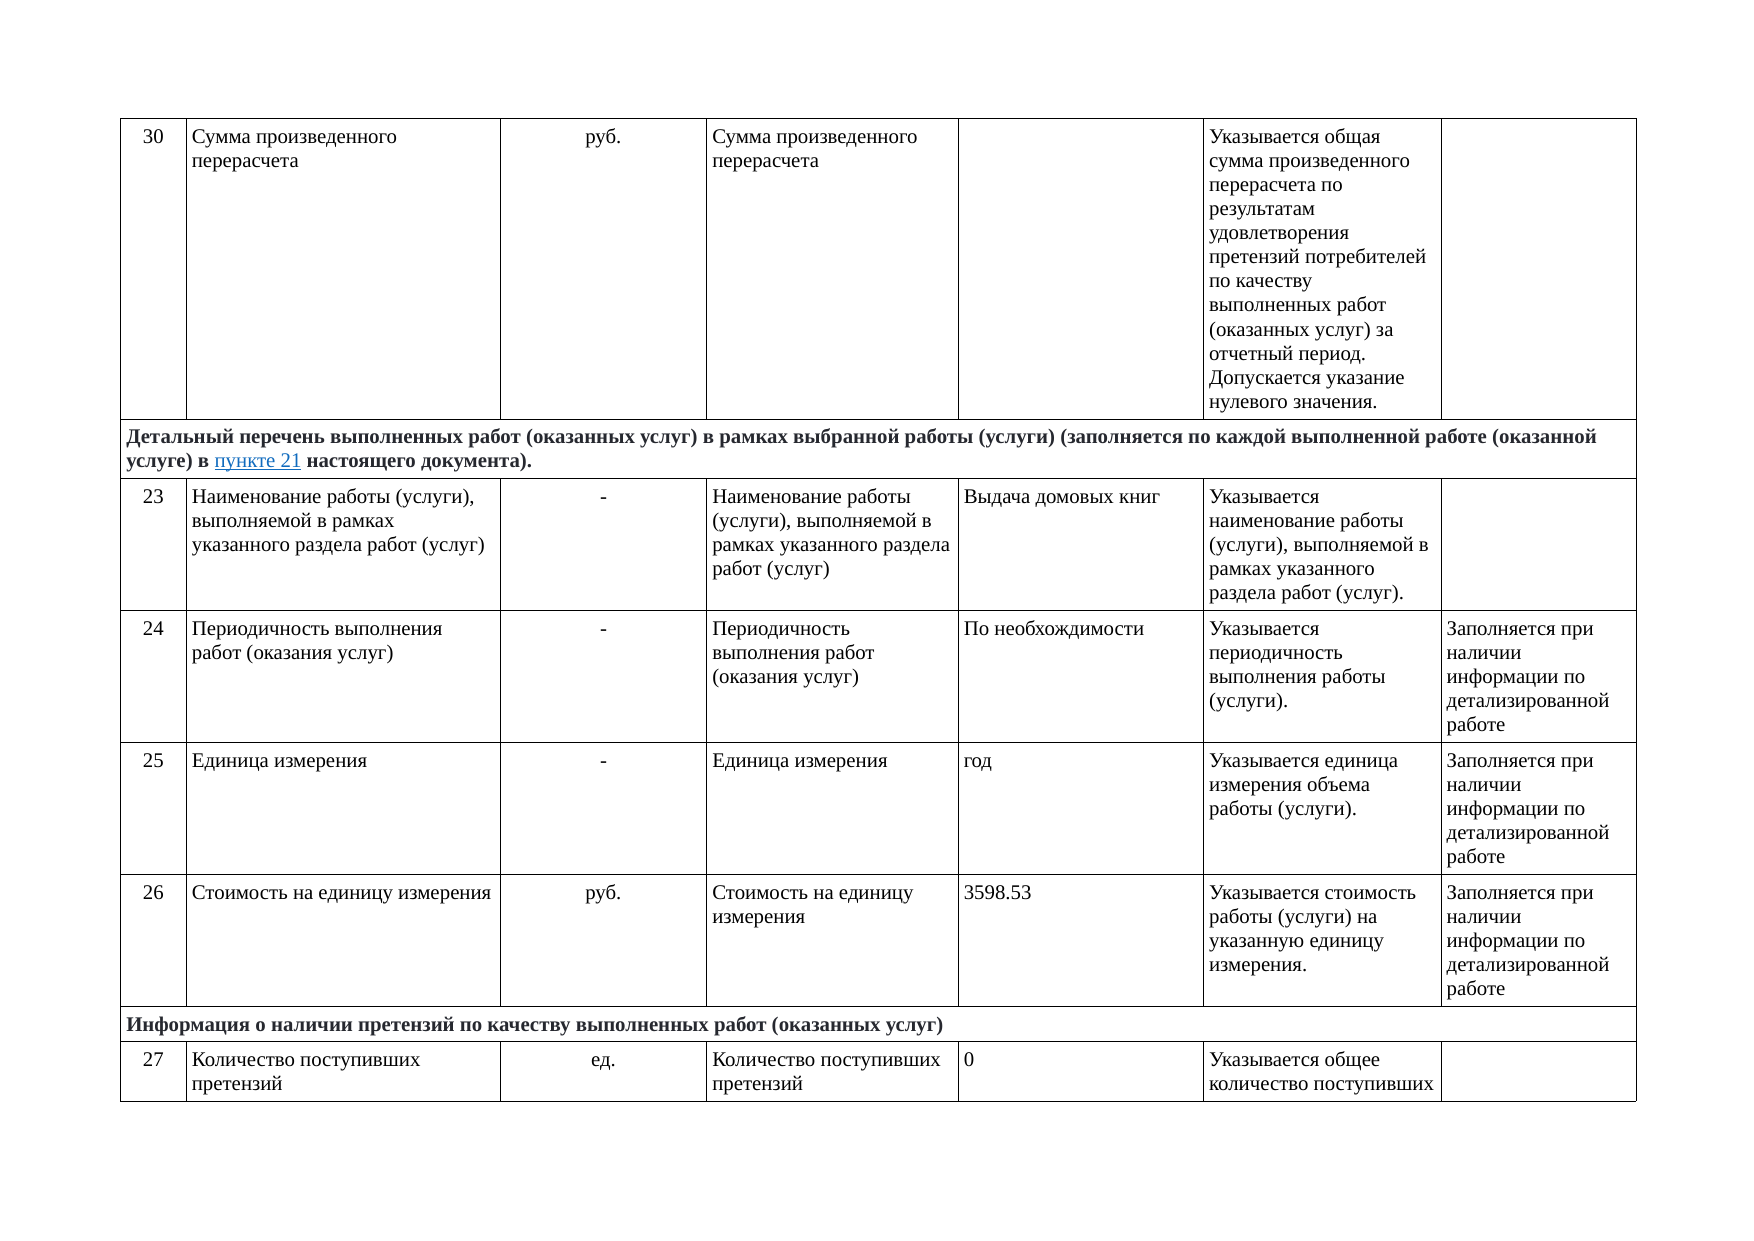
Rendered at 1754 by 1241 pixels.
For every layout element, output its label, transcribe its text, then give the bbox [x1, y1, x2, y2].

table_cell - [501, 479, 706, 610]
table_cell 23 [121, 479, 186, 610]
table_cell Сумма произведенного перерасчета [707, 119, 958, 418]
table_cell руб. [501, 875, 706, 1006]
table_cell Количество поступивших претензий [187, 1042, 500, 1101]
table_cell Периодичность выполнения работ (оказания услуг) [707, 611, 958, 742]
table_cell 26 [121, 875, 186, 1006]
table_cell - [501, 743, 706, 874]
table_cell руб. [501, 119, 706, 418]
table_cell - [501, 611, 706, 742]
table_cell Стоимость на единицу измерения [187, 875, 500, 1006]
table_cell Заполняется при наличии информации по детализированной работе [1442, 875, 1636, 1006]
table_cell Информация о наличии претензий по качеству выполненных работ (оказанных услуг) [121, 1007, 1636, 1041]
table_cell [959, 119, 1203, 418]
table_cell Указывается периодичность выполнения работы (услуги). [1204, 611, 1441, 742]
table_cell Указывается наименование работы (услуги), выполняемой в рамках указанного раздела работ (услуг). [1204, 479, 1441, 610]
table_cell 27 [121, 1042, 186, 1101]
table_cell Наименование работы (услуги), выполняемой в рамках указанного раздела работ (услуг) [187, 479, 500, 610]
table_cell Указывается общее количество поступивших [1204, 1042, 1441, 1101]
table_cell Стоимость на единицу измерения [707, 875, 958, 1006]
table_cell [1442, 479, 1636, 610]
table_cell Наименование работы (услуги), выполняемой в рамках указанного раздела работ (услуг) [707, 479, 958, 610]
table_cell Заполняется при наличии информации по детализированной работе [1442, 611, 1636, 742]
table_cell 3598,53 [959, 875, 1203, 1006]
table_cell По необхождимости [959, 611, 1203, 742]
table_cell Указывается общая сумма произведенного перерасчета по результатам удовлетворения претензий потребителей по качеству выполненных работ (оказанных услуг) за отчетный период. Допускается указание нулевого значения. [1204, 119, 1441, 418]
table_cell Детальный перечень выполненных работ (оказанных услуг) в рамках выбранной работы (услуги) (заполняется по каждой выполненной работе (оказанной услуге) в пункте 21 настоящего документа). [121, 420, 1636, 478]
table_cell 30 [121, 119, 186, 418]
table_cell Выдача домовых книг [959, 479, 1203, 610]
table_cell Периодичность выполнения работ (оказания услуг) [187, 611, 500, 742]
table_cell Единица измерения [707, 743, 958, 874]
table_cell 25 [121, 743, 186, 874]
table_cell [1442, 119, 1636, 418]
table_cell Единица измерения [187, 743, 500, 874]
table_cell Указывается стоимость работы (услуги) на указанную единицу измерения. [1204, 875, 1441, 1006]
table_cell Количество поступивших претензий [707, 1042, 958, 1101]
table_cell Указывается единица измерения объема работы (услуги). [1204, 743, 1441, 874]
table_cell год [959, 743, 1203, 874]
table_cell 0 [959, 1042, 1203, 1101]
table_cell Заполняется при наличии информации по детализированной работе [1442, 743, 1636, 874]
table_cell [1442, 1042, 1636, 1101]
table_cell Сумма произведенного перерасчета [187, 119, 500, 418]
table_cell ед. [501, 1042, 706, 1101]
table_cell 24 [121, 611, 186, 742]
